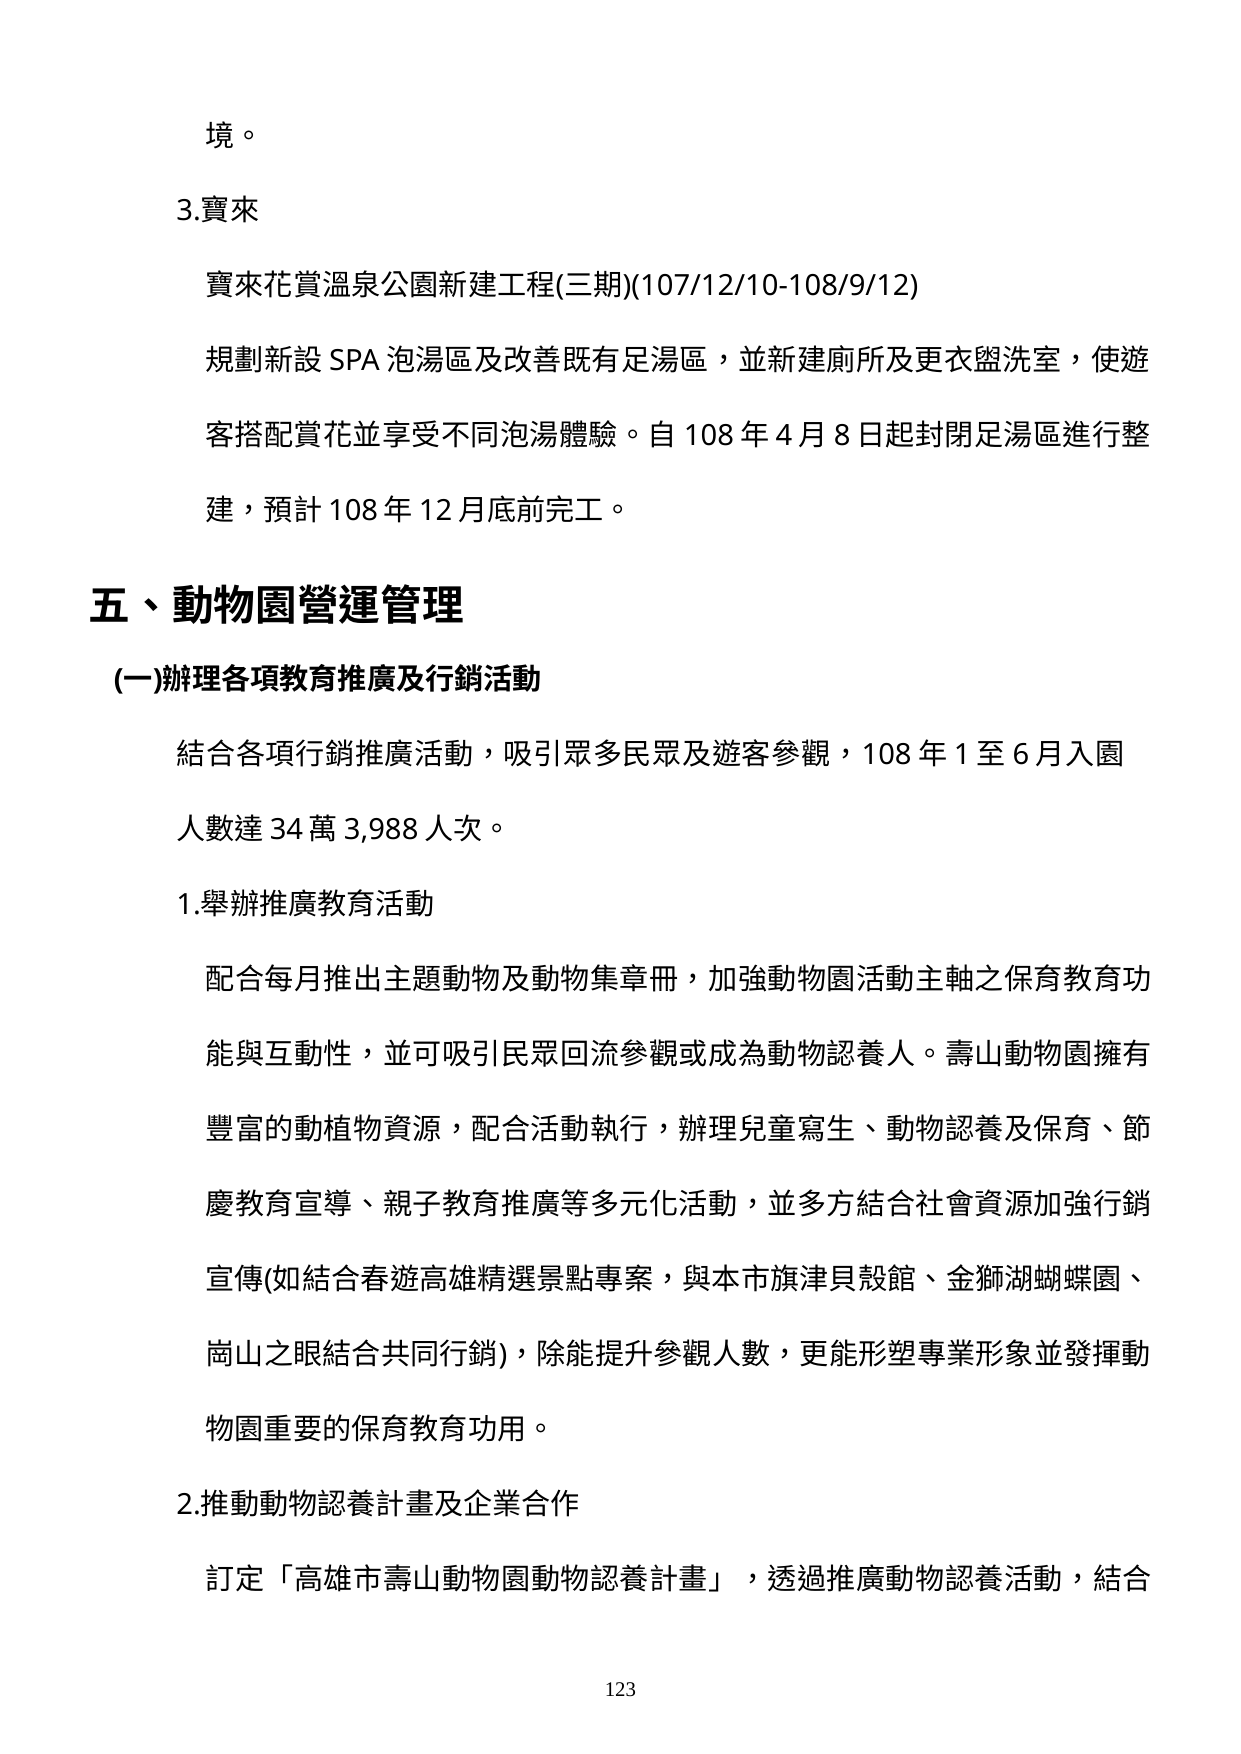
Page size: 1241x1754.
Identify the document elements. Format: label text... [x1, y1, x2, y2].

text 五、動物園營運管理 [89, 558, 1152, 633]
text 3.寶來 寶來花賞溫泉公園新建工程(三期)(107/12/10-108/9/12) 規劃新設SPA泡湯區及改善既有足湯區，並新建廁所及更衣盥洗室，使遊客搭配賞花並享受不同泡湯體驗。自108年4月8日起封閉足湯區進行整建，預計108年12月底前完工。 [176, 164, 1152, 539]
text 1.舉辦推廣教育活動 配合每月推出主題動物及動物集章冊，加強動物園活動主軸之保育教育功能與互動性，並可吸引民眾回流參觀或成為動物認養人。壽山動物園擁有豐富的動植物資源，配合活動執行，辦理兒童寫生、動物認養及保育、節慶教育宣導、親子教育推廣等多元化活動，並多方結合社會資源加強行銷宣傳(如結合春遊高雄精選景點專案，與本市旗津貝殼館、金獅湖蝴蝶園、崗山之眼結合共同行銷)，除能提升參觀人數，更能形塑專業形象並發揮動物園重要的保育教育功用。 [176, 858, 1152, 1458]
text 2.推動動物認養計畫及企業合作 訂定「高雄市壽山動物園動物認養計畫」，透過推廣動物認養活動，結合各界資源與力量，提昇園內圈養動物的福祉，並為保育野生動物而努力。108年1至6月共計389位民眾、4家企業參與動物認養活動，認養金額計62萬3,154元。 [176, 1458, 1152, 1608]
text (一)辦理各項教育推廣及行銷活動 [114, 633, 1152, 708]
text 境。 [176, 89, 1152, 164]
text 結合各項行銷推廣活動，吸引眾多民眾及遊客參觀，108年1至6月入園人數達34萬3,988人次。 [176, 708, 1124, 858]
